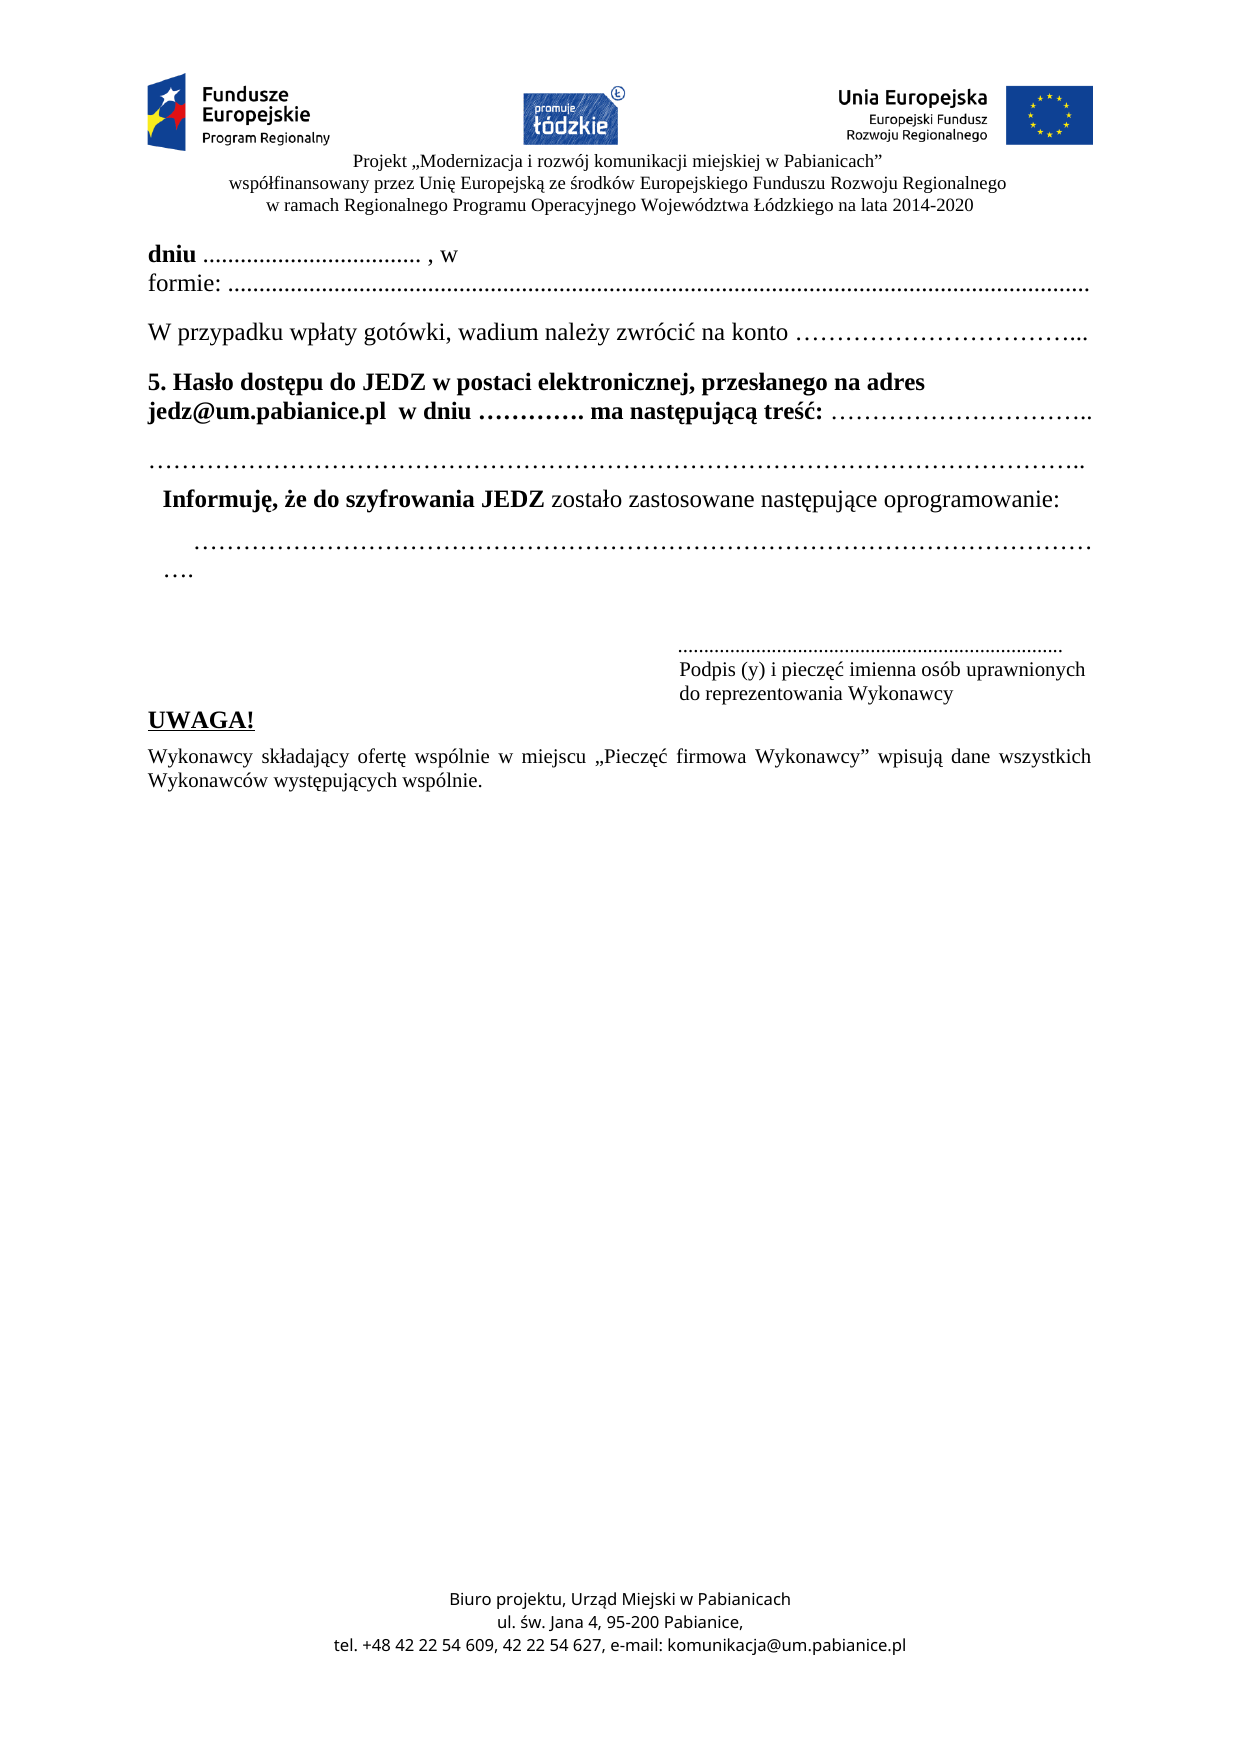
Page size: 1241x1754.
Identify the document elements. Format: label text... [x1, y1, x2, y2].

text UWAGA! [148, 705, 1093, 734]
text ………………………………………………………………………………………………….. [148, 445, 1093, 474]
text dniu ................................... , w formie: .......................................................................................................................................... [148, 239, 1093, 297]
text Podpis (y) i pieczęć imienna osób uprawnionych do reprezentowania Wykonawcy [679, 657, 1093, 705]
text Informuję, że do szyfrowania JEDZ zostało zastosowane następujące oprogramowanie: [162, 484, 1093, 513]
text .......................................................................... [648, 633, 1093, 657]
text …………………………………………………………………………………………………. [162, 526, 1093, 583]
text Wykonawcy składający ofertę wspólnie w miejscu „Pieczęć firmowa Wykonawcy” wpisują dane wszystkich Wykonawców występujących wspólnie. [148, 744, 1093, 792]
text 5. Hasło dostępu do JEDZ w postaci elektronicznej, przesłanego na adres jedz@um.pabianice.pl w dniu …………. ma następującą treść: ………………………….. [148, 367, 1093, 424]
text W przypadku wpłaty gotówki, wadium należy zwrócić na konto ……………………………... [148, 317, 1093, 346]
